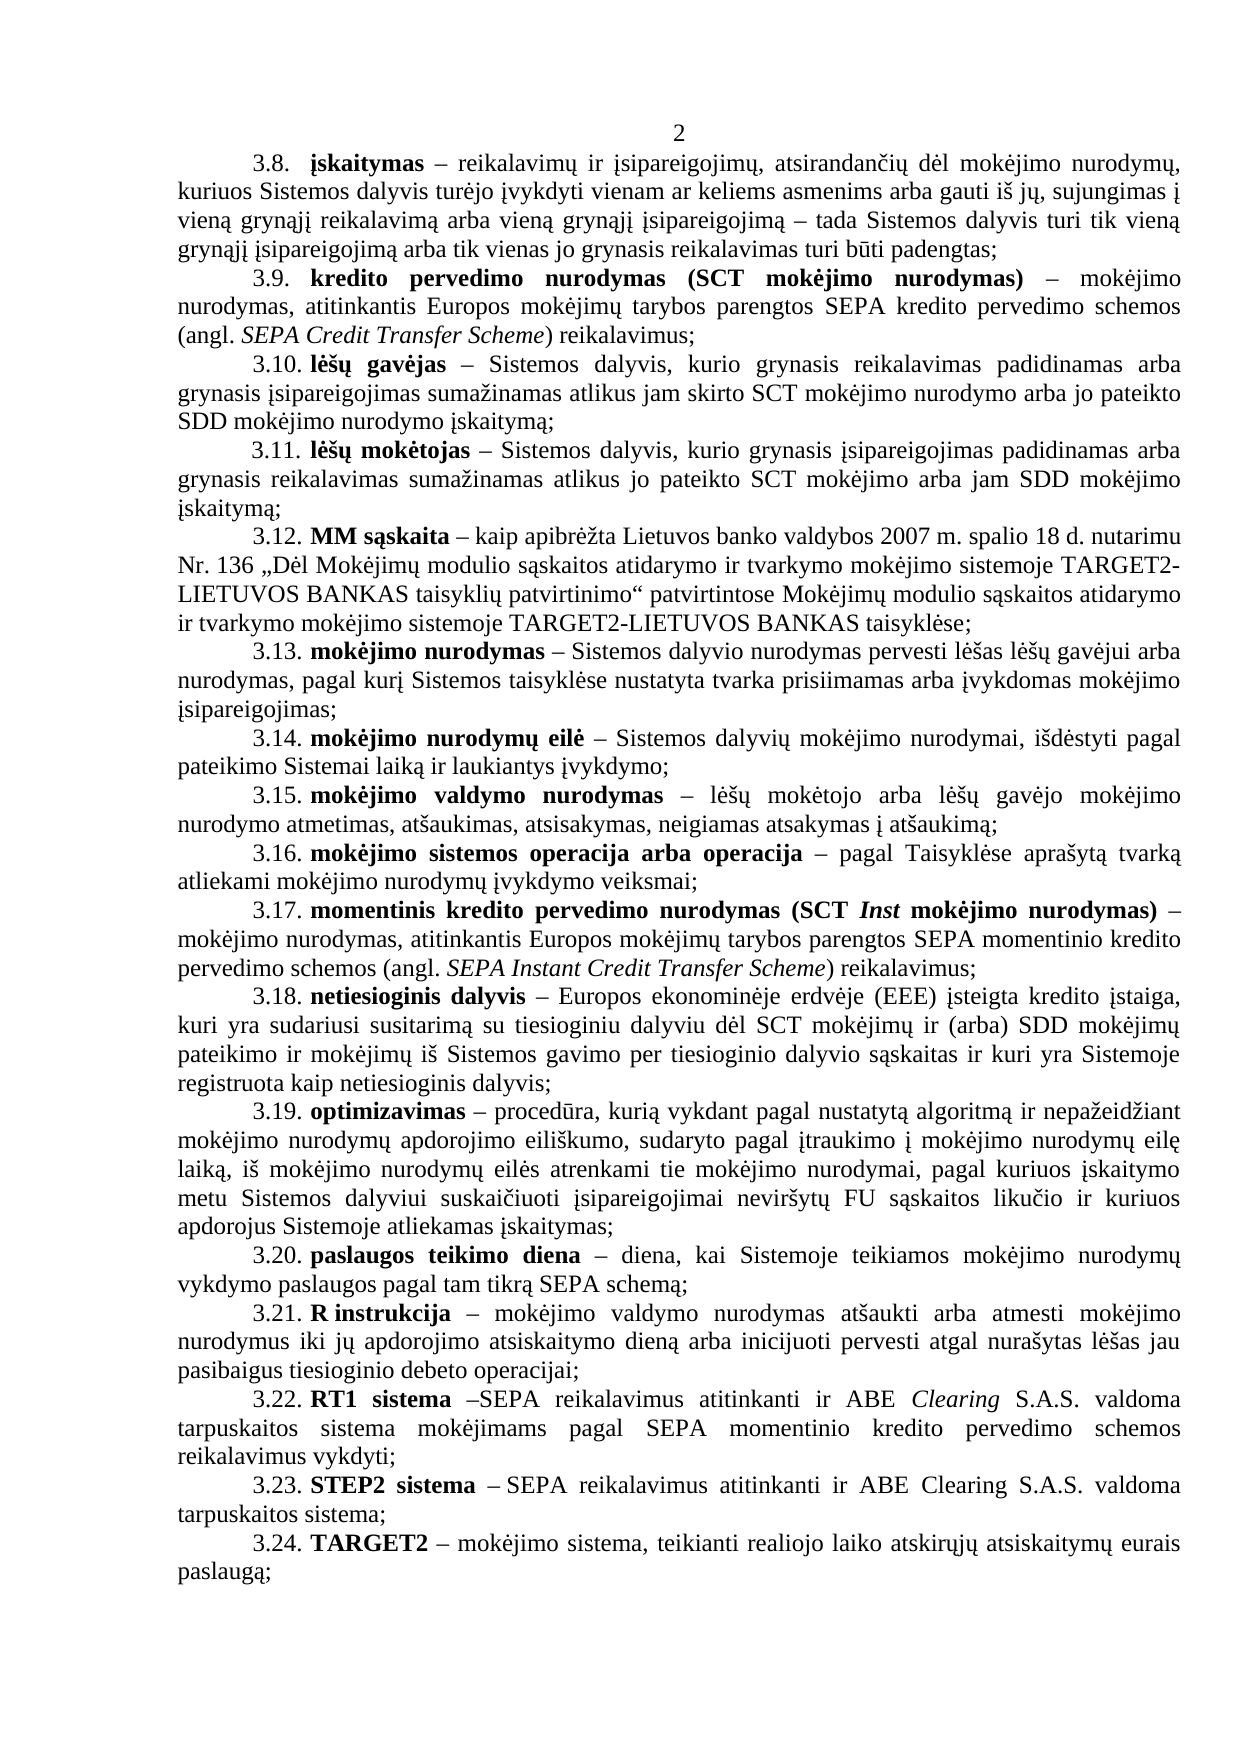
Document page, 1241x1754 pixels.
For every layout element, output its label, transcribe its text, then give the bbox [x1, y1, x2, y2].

text 3.13. mokėjimo nurodymas – Sistemos dalyvio nurodymas pervesti lėšas lėšų gavėjui arba nurodymas, pagal kurį Sistemos taisyklėse nustatyta tvarka prisiimamas arba įvykdomas mokėjimo įsipareigojimas; [177, 636, 1181, 723]
text 3.21. R instrukcija – mokėjimo valdymo nurodymas atšaukti arba atmesti mokėjimo nurodymus iki jų apdorojimo atsiskaitymo dieną arba inicijuoti pervesti atgal nurašytas lėšas jau pasibaigus tiesioginio debeto operacijai; [177, 1298, 1181, 1384]
text 3.18. netiesioginis dalyvis – Europos ekonominėje erdvėje (EEE) įsteigta kredito įstaiga, kuri yra sudariusi susitarimą su tiesioginiu dalyviu dėl SCT mokėjimų ir (arba) SDD mokėjimų pateikimo ir mokėjimų iš Sistemos gavimo per tiesioginio dalyvio sąskaitas ir kuri yra Sistemoje registruota kaip netiesioginis dalyvis; [177, 981, 1181, 1096]
text 3.24. TARGET2 – mokėjimo sistema, teikianti realiojo laiko atskirųjų atsiskaitymų eurais paslaugą; [177, 1528, 1181, 1585]
text 3.22. RT1 sistema –SEPA reikalavimus atitinkanti ir ABE Clearing S.A.S. valdoma tarpuskaitos sistema mokėjimams pagal SEPA momentinio kredito pervedimo schemos reikalavimus vykdyti; [177, 1384, 1181, 1470]
text 3.14. mokėjimo nurodymų eilė – Sistemos dalyvių mokėjimo nurodymai, išdėstyti pagal pateikimo Sistemai laiką ir laukiantys įvykdymo; [177, 723, 1181, 780]
text 3.23. STEP2 sistema – SEPA reikalavimus atitinkanti ir ABE Clearing S.A.S. valdoma tarpuskaitos sistema; [177, 1470, 1181, 1528]
text 3.19. optimizavimas – procedūra, kurią vykdant pagal nustatytą algoritmą ir nepažeidžiant mokėjimo nurodymų apdorojimo eiliškumo, sudaryto pagal įtraukimo į mokėjimo nurodymų eilę laiką, iš mokėjimo nurodymų eilės atrenkami tie mokėjimo nurodymai, pagal kuriuos įskaitymo metu Sistemos dalyviui suskaičiuoti įsipareigojimai neviršytų FU sąskaitos likučio ir kuriuos apdorojus Sistemoje atliekamas įskaitymas; [177, 1096, 1181, 1240]
text 3.16. mokėjimo sistemos operacija arba operacija – pagal Taisyklėse aprašytą tvarką atliekami mokėjimo nurodymų įvykdymo veiksmai; [177, 838, 1181, 895]
text 3.20. paslaugos teikimo diena – diena, kai Sistemoje teikiamos mokėjimo nurodymų vykdymo paslaugos pagal tam tikrą SEPA schemą; [177, 1240, 1181, 1298]
text 3.17. momentinis kredito pervedimo nurodymas (SCT Inst mokėjimo nurodymas) – mokėjimo nurodymas, atitinkantis Europos mokėjimų tarybos parengtos SEPA momentinio kredito pervedimo schemos (angl. SEPA Instant Credit Transfer Scheme) reikalavimus; [177, 895, 1181, 981]
text 3.11. lėšų mokėtojas – Sistemos dalyvis, kurio grynasis įsipareigojimas padidinamas arba grynasis reikalavimas sumažinamas atlikus jo pateikto SCT mokėjimo arba jam SDD mokėjimo įskaitymą; [177, 435, 1181, 521]
text 3.12. MM sąskaita – kaip apibrėžta Lietuvos banko valdybos 2007 m. spalio 18 d. nutarimu Nr. 136 „Dėl Mokėjimų modulio sąskaitos atidarymo ir tvarkymo mokėjimo sistemoje TARGET2-LIETUVOS BANKAS taisyklių patvirtinimo“ patvirtintose Mokėjimų modulio sąskaitos atidarymo ir tvarkymo mokėjimo sistemoje TARGET2-LIETUVOS BANKAS taisyklėse; [177, 521, 1181, 636]
text 3.9. kredito pervedimo nurodymas (SCT mokėjimo nurodymas) – mokėjimo nurodymas, atitinkantis Europos mokėjimų tarybos parengtos SEPA kredito pervedimo schemos (angl. SEPA Credit Transfer Scheme) reikalavimus; [177, 263, 1181, 349]
text 3.8. įskaitymas – reikalavimų ir įsipareigojimų, atsirandančių dėl mokėjimo nurodymų, kuriuos Sistemos dalyvis turėjo įvykdyti vienam ar keliems asmenims arba gauti iš jų, sujungimas į vieną grynąjį reikalavimą arba vieną grynąjį įsipareigojimą – tada Sistemos dalyvis turi tik vieną grynąjį įsipareigojimą arba tik vienas jo grynasis reikalavimas turi būti padengtas; [177, 148, 1181, 263]
text 3.15. mokėjimo valdymo nurodymas – lėšų mokėtojo arba lėšų gavėjo mokėjimo nurodymo atmetimas, atšaukimas, atsisakymas, neigiamas atsakymas į atšaukimą; [177, 780, 1181, 838]
text 3.10. lėšų gavėjas – Sistemos dalyvis, kurio grynasis reikalavimas padidinamas arba grynasis įsipareigojimas sumažinamas atlikus jam skirto SCT mokėjimo nurodymo arba jo pateikto SDD mokėjimo nurodymo įskaitymą; [177, 349, 1181, 435]
